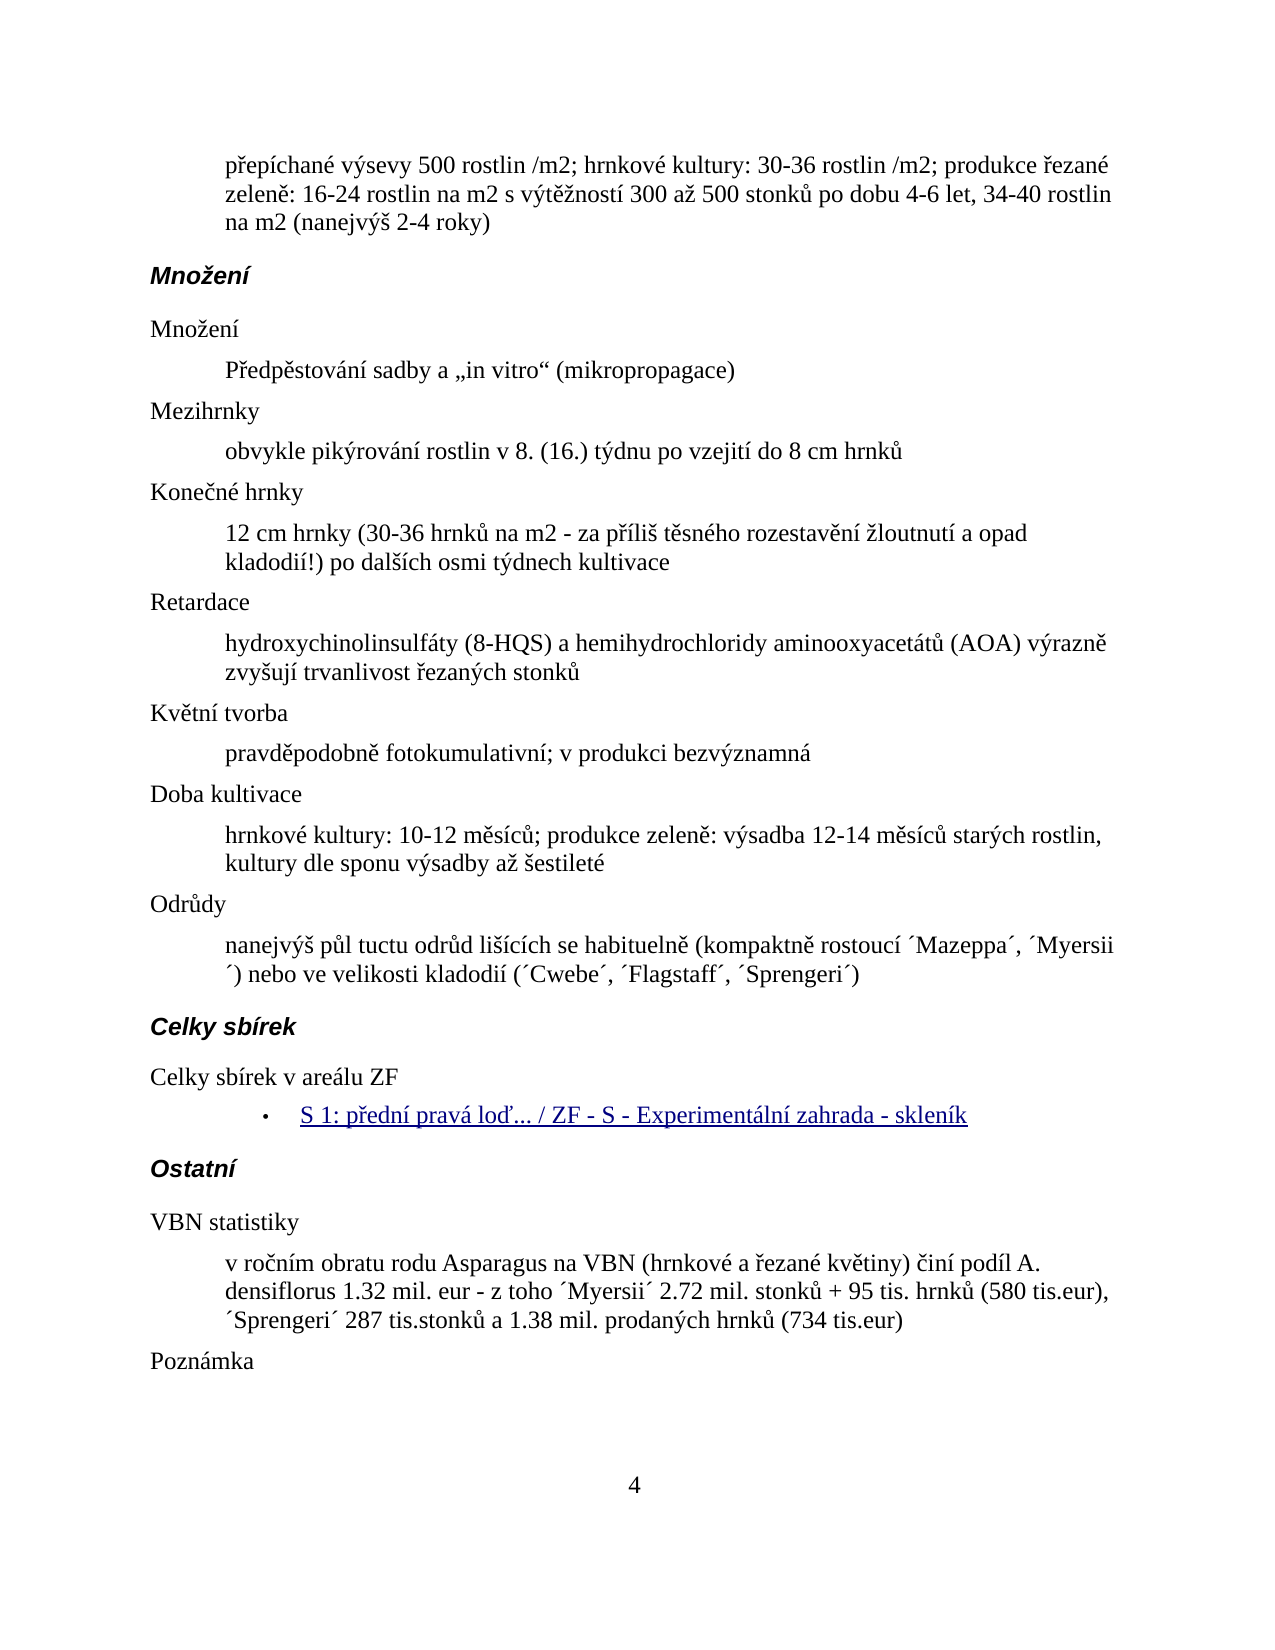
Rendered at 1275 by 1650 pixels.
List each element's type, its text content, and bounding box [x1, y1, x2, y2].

text Celky sbírek v areálu ZF [150, 1062, 1125, 1091]
list S 1: přední pravá loď... / ZF - S - Experimentální zahrada - skleník [262, 1100, 1125, 1129]
text Doba kultivace [150, 779, 1125, 808]
text VBN statistiky [150, 1207, 1125, 1236]
text pravděpodobně fotokumulativní; v produkci bezvýznamná [225, 738, 1125, 767]
subtitle Celky sbírek [150, 1012, 1125, 1041]
text Odrůdy [150, 889, 1125, 918]
text 12 cm hrnky (30-36 hrnků na m2 - za příliš těsného rozestavění žloutnutí a opad kladodií!) po dalších osmi týdnech kultivace [225, 518, 1125, 575]
text v ročním obratu rodu Asparagus na VBN (hrnkové a řezané květiny) činí podíl A. densiflorus 1.32 mil. eur - z toho ´Myersii´ 2.72 mil. stonků + 95 tis. hrnků (580 tis.eur), ´Sprengeri´ 287 tis.stonků a 1.38 mil. prodaných hrnků (734 tis.eur) [225, 1248, 1125, 1334]
subtitle Množení [150, 261, 1125, 290]
text přepíchané výsevy 500 rostlin /m2; hrnkové kultury: 30-36 rostlin /m2; produkce řezané zeleně: 16-24 rostlin na m2 s výtěžností 300 až 500 stonků po dobu 4-6 let, 34-40 rostlin na m2 (nanejvýš 2-4 roky) [225, 150, 1125, 236]
text Retardace [150, 587, 1125, 616]
text Množení [150, 314, 1125, 343]
text Poznámka [150, 1346, 1125, 1375]
text obvykle pikýrování rostlin v 8. (16.) týdnu po vzejití do 8 cm hrnků [225, 436, 1125, 465]
text nanejvýš půl tuctu odrůd lišících se habituelně (kompaktně rostoucí ´Mazeppa´, ´Myersii´) nebo ve velikosti kladodií (´Cwebe´, ´Flagstaff´, ´Sprengeri´) [225, 930, 1125, 987]
text Konečné hrnky [150, 477, 1125, 506]
text hrnkové kultury: 10-12 měsíců; produkce zeleně: výsadba 12-14 měsíců starých rostlin, kultury dle sponu výsadby až šestileté [225, 820, 1125, 877]
subtitle Ostatní [150, 1154, 1125, 1182]
text Květní tvorba [150, 698, 1125, 726]
text hydroxychinolinsulfáty (8-HQS) a hemihydrochloridy aminooxyacetátů (AOA) výrazně zvyšují trvanlivost řezaných stonků [225, 628, 1125, 686]
text Předpěstování sadby a „in vitro“ (mikropropagace) [225, 355, 1125, 384]
text Mezihrnky [150, 396, 1125, 424]
